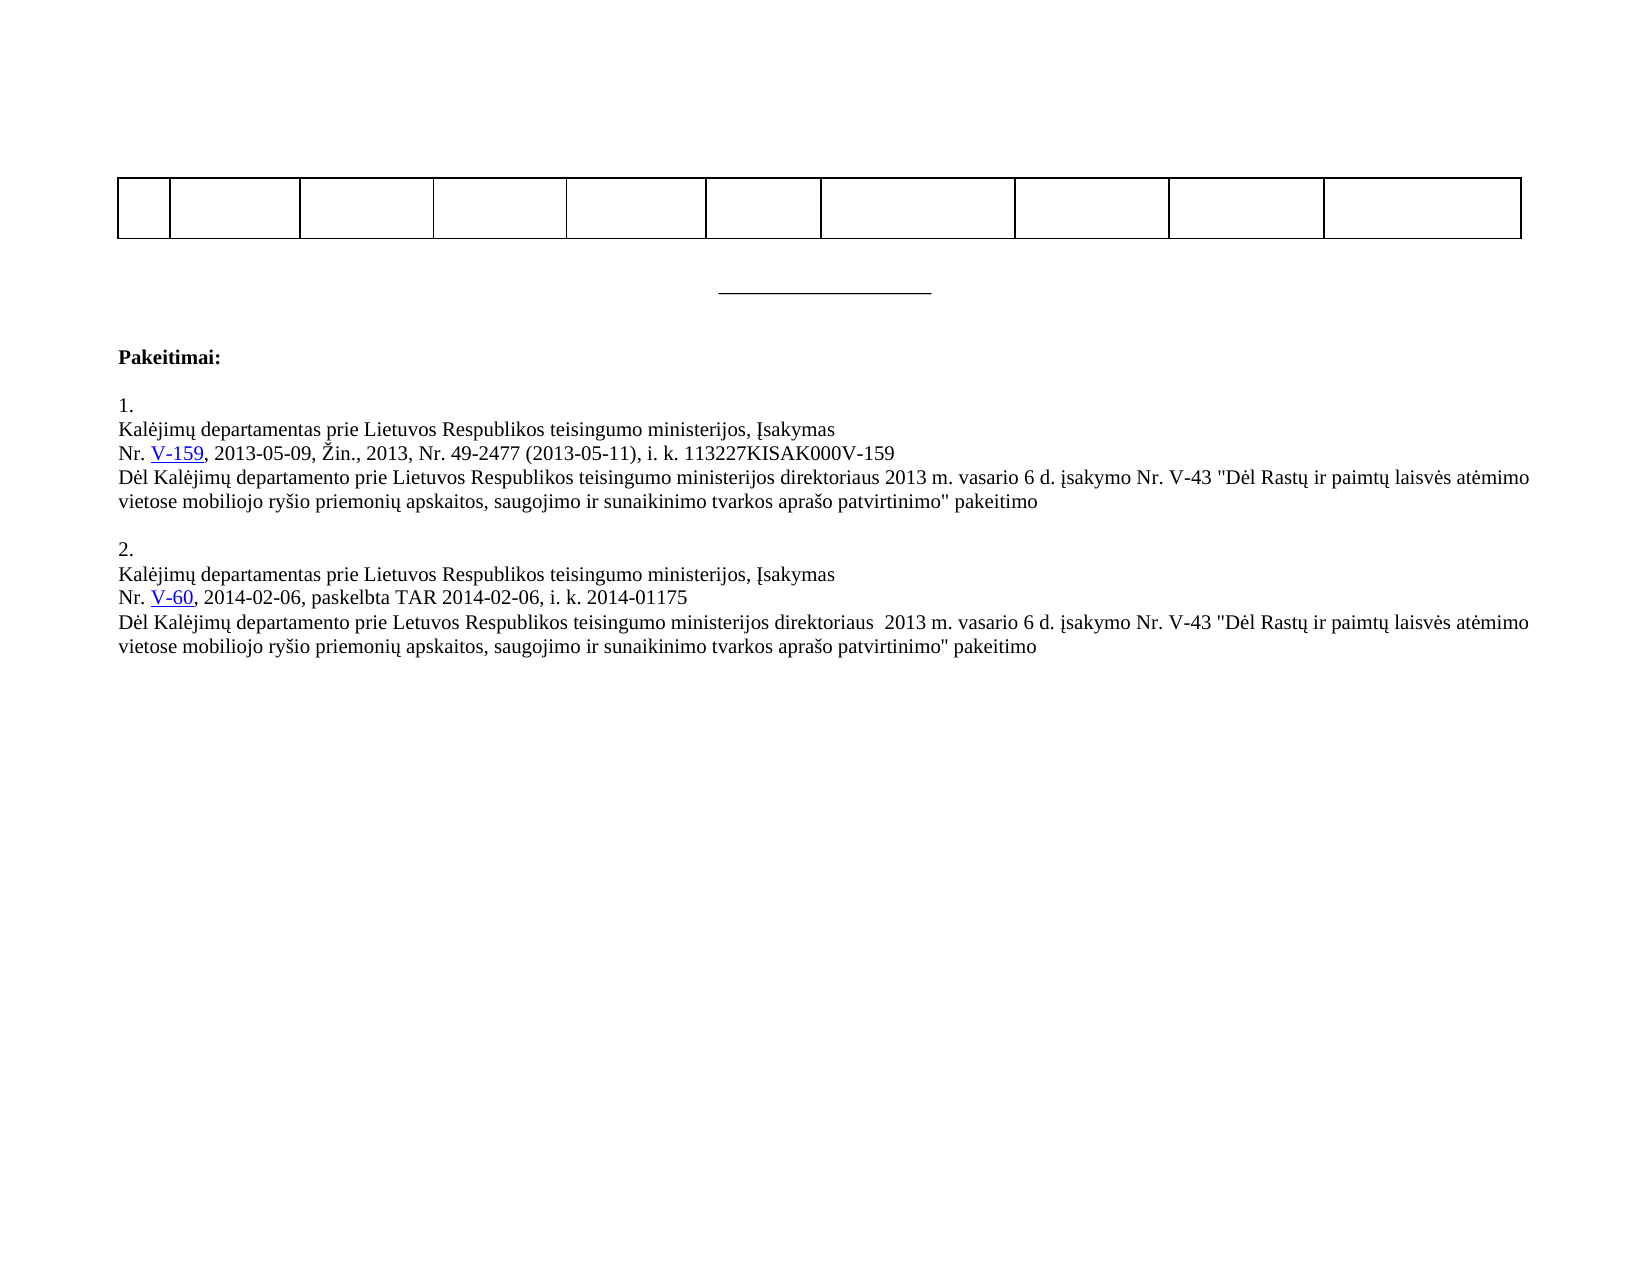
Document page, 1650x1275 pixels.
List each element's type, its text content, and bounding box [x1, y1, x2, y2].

table_cell [301, 179, 433, 238]
table_cell [434, 179, 566, 238]
text Dėl Kalėjimų departamento prie Lietuvos Respublikos teisingumo ministerijos direktoriaus 2013 m. vasario 6 d. įsakymo Nr. V-43 "Dėl Rastų ir paimtų laisvės atėmimo vietose mobiliojo ryšio priemonių apskaitos, saugojimo ir sunaikinimo tvarkos aprašo patvirtinimo" pakeitimo [118, 465, 1532, 513]
text _________________ [118, 268, 1532, 297]
text Nr. V-159, 2013-05-09, Žin., 2013, Nr. 49-2477 (2013-05-11), i. k. 113227KISAK000V-159 [118, 441, 1532, 465]
text Dėl Kalėjimų departamento prie Letuvos Respublikos teisingumo ministerijos direktoriaus 2013 m. vasario 6 d. įsakymo Nr. V-43 "Dėl Rastų ir paimtų laisvės atėmimo vietose mobiliojo ryšio priemonių apskaitos, saugojimo ir sunaikinimo tvarkos aprašo patvirtinimo'' pakeitimo [118, 609, 1532, 658]
text Nr. V-60, 2014-02-06, paskelbta TAR 2014-02-06, i. k. 2014-01175 [118, 586, 1532, 609]
text Kalėjimų departamentas prie Lietuvos Respublikos teisingumo ministerijos, Įsakymas [118, 561, 1532, 586]
table_cell [707, 179, 820, 238]
table_cell [1325, 179, 1520, 238]
table_cell [119, 179, 169, 238]
text Kalėjimų departamentas prie Lietuvos Respublikos teisingumo ministerijos, Įsakymas [118, 417, 1532, 441]
table_cell [1016, 179, 1168, 238]
text Pakeitimai: [118, 345, 1532, 369]
table_cell [822, 179, 1014, 238]
table_cell [171, 179, 299, 238]
text 2. [118, 537, 1532, 561]
table_cell [567, 179, 705, 238]
text 1. [118, 393, 1532, 417]
table_cell [1170, 179, 1323, 238]
